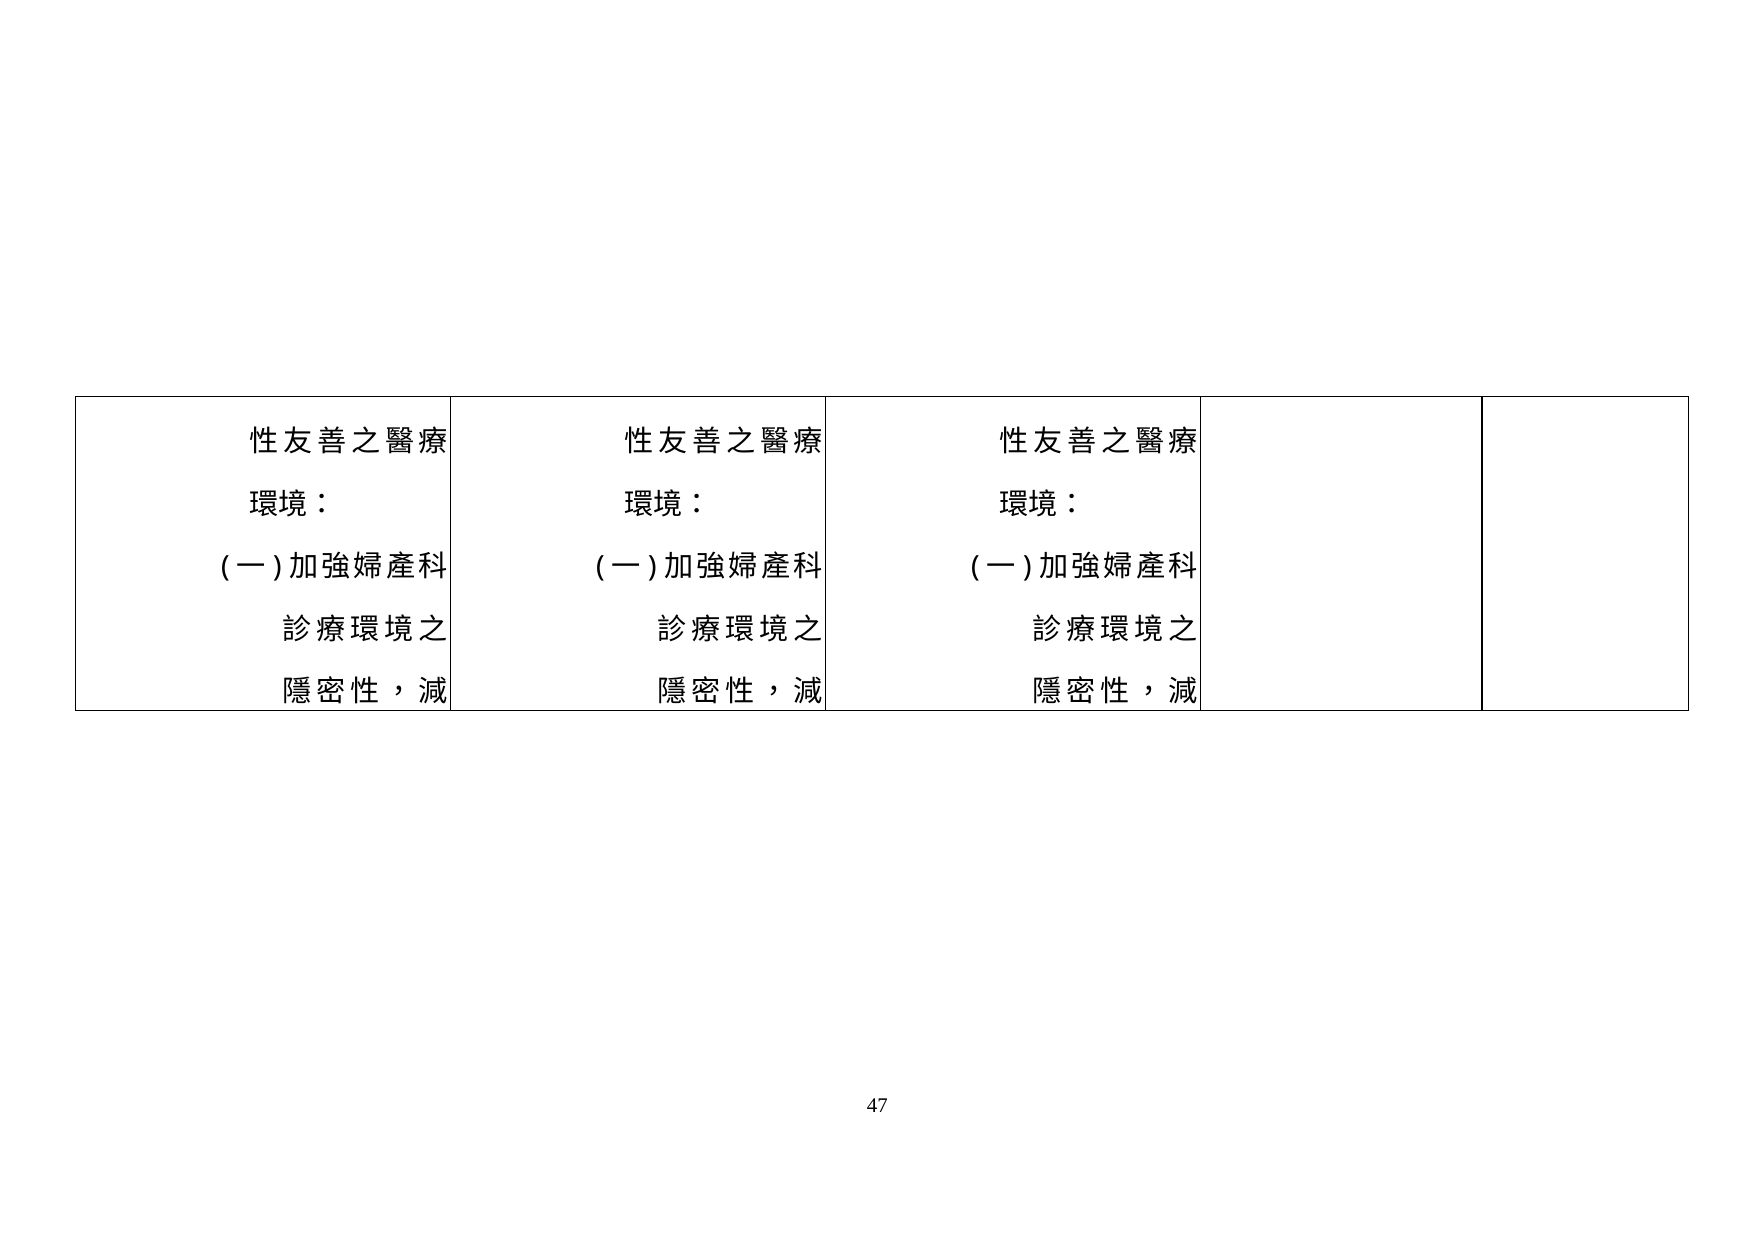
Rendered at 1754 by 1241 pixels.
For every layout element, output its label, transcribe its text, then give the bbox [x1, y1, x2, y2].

table_cell 性友善之醫療環境： (一)加強婦產科診療環境之隱密性，減 [826, 397, 1200, 710]
table_cell [1483, 397, 1688, 710]
table_cell 性友善之醫療環境： (一)加強婦產科診療環境之隱密性，減 [76, 397, 450, 710]
table_cell 性友善之醫療環境： (一)加強婦產科診療環境之隱密性，減 [451, 397, 825, 710]
table_cell [1201, 397, 1481, 710]
